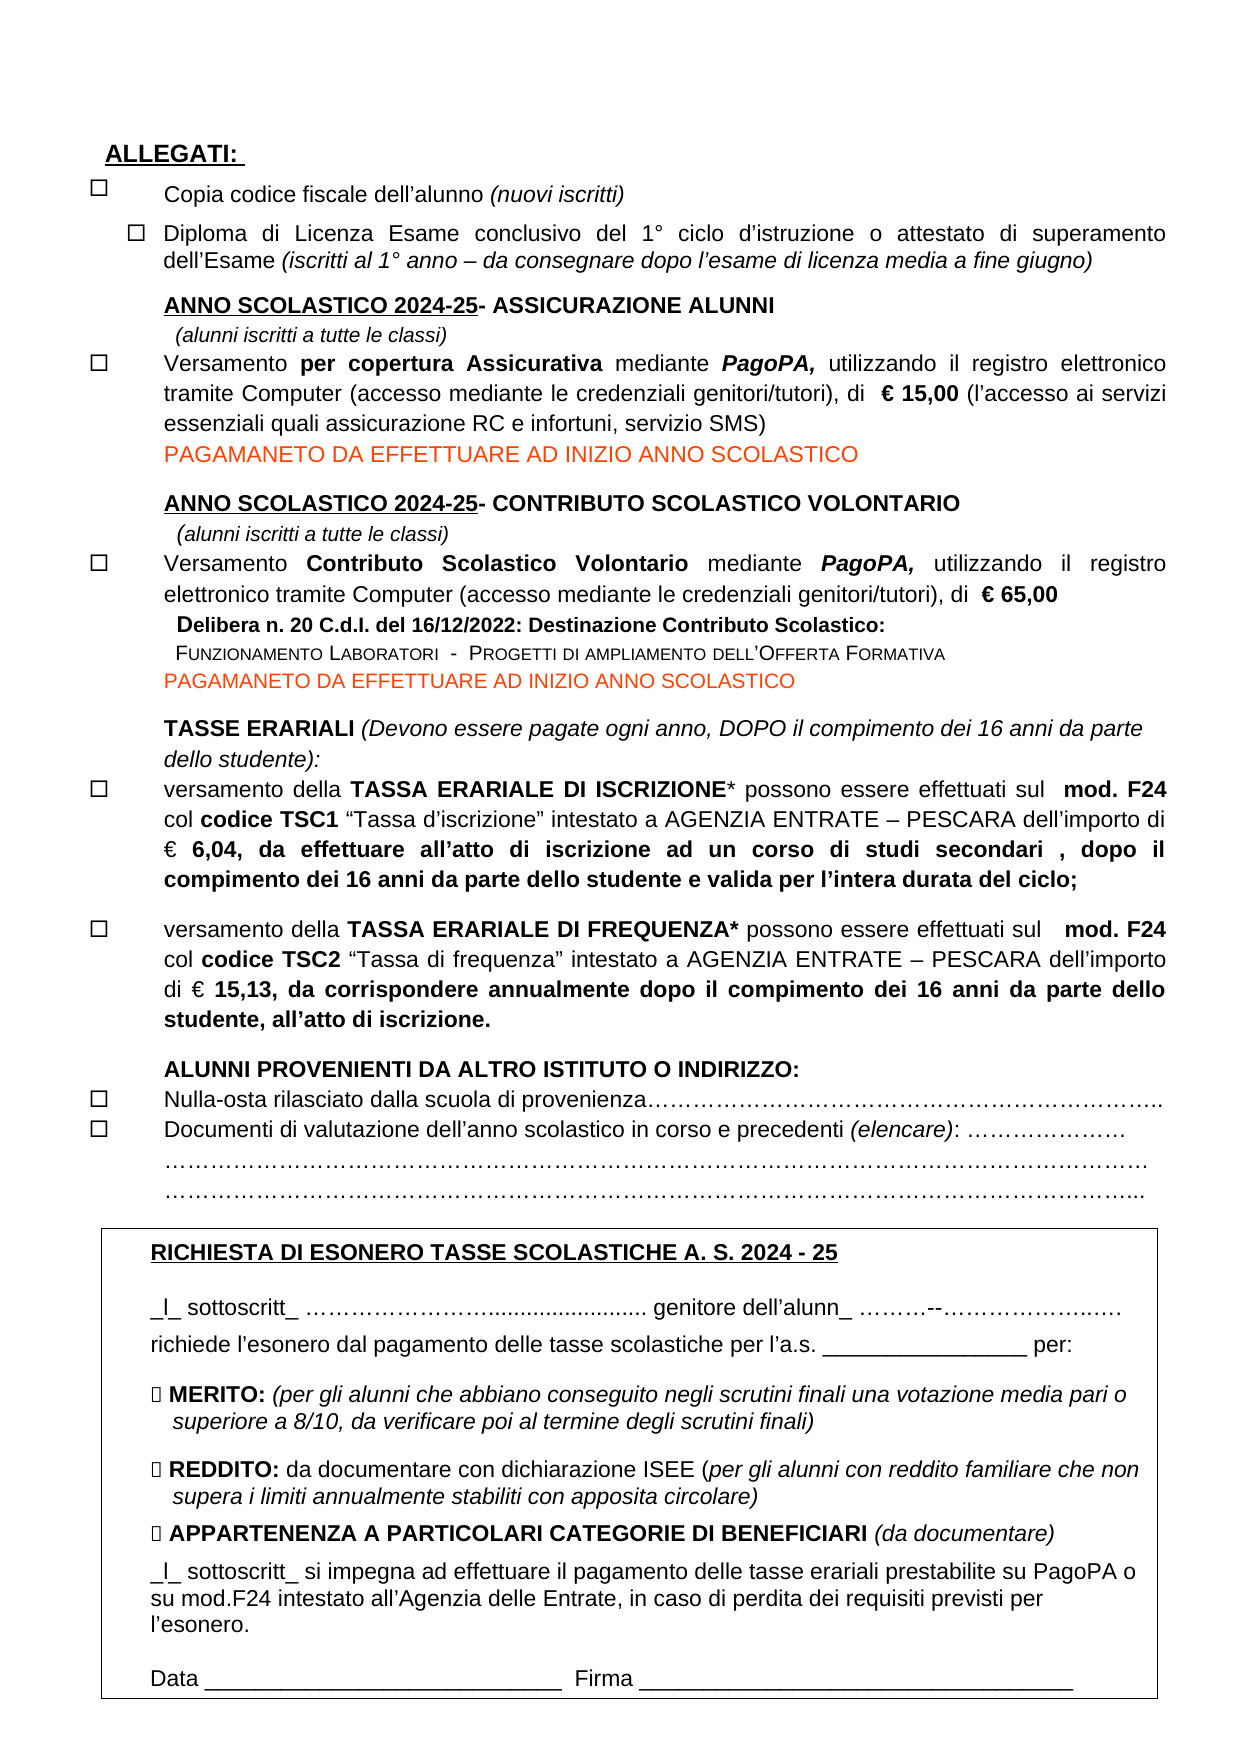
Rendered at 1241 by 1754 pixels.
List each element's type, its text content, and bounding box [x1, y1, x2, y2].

subtitle versamento della Tassa Erariale di frequenza* possono essere effettuati sul mod. F24 col codice TSC2 “Tassa di frequenza” intestato a AGENZIA ENTRATE – PESCARA dell’importo di € 15,13, da corrispondere annualmente dopo il compimento dei 16 anni da parte dello studente, all’atto di iscrizione. [89, 916, 1167, 1033]
subtitle (alunni iscritti a tutte le classi) [164, 520, 1167, 547]
subtitle ANNO SCOLASTICO 2024-25- CONTRIBUTO SCOLASTICO VOLONTARIO [164, 490, 1167, 516]
subtitle PAGAMANETO DA EFFETTUARE AD INIZIO ANNO SCOLASTICO [89, 668, 1167, 692]
subtitle versamento della Tassa Erariale di iscrizione* possono essere effettuati sul mod. F24 col codice TSC1 “Tassa d’iscrizione” intestato a AGENZIA ENTRATE – PESCARA dell’importo di € 6,04, da effettuare all’atto di iscrizione ad un corso di studi secondari , dopo il compimento dei 16 anni da parte dello studente e valida per l’intera durata del ciclo; [89, 776, 1167, 893]
subtitle Versamento per copertura Assicurativa mediante PagoPA, utilizzando il registro elettronico tramite Computer (accesso mediante le credenziali genitori/tutori), di € 15,00 (l’accesso ai servizi essenziali quali assicurazione RC e infortuni, servizio SMS) [89, 350, 1167, 437]
subtitle Versamento Contributo Scolastico Volontario mediante PagoPA, utilizzando il registro elettronico tramite Computer (accesso mediante le credenziali genitori/tutori), di € 65,00 [89, 550, 1167, 607]
subtitle Delibera n. 20 C.d.I. del 16/12/2022: Destinazione Contributo Scolastico: [89, 611, 1167, 637]
table_header RICHIESTA DI ESONERO TASSE SCOLASTICHE A. S. 2024 - 25 _l_ sottoscritt_ ……………………......................... genitore dell’alunn_ ………--………………..…. richiede l’esonero dal pagamento delle tasse scolastiche per l’a.s. ________________ per:  MERITO: (per gli alunni che abbiano conseguito negli scrutini finali una votazione media pari o superiore a 8/10, da verificare poi al termine degli scrutini finali)  REDDITO: da documentare con dichiarazione ISEE (per gli alunni con reddito familiare che non supera i limiti annualmente stabiliti con apposita circolare)  APPARTENENZA A PARTICOLARI CATEGORIE DI BENEFICIARI (da documentare) _l_ sottoscritt_ si impegna ad effettuare il pagamento delle tasse erariali prestabilite su PagoPA o su mod.F24 intestato all’Agenzia delle Entrate, in caso di perdita dei requisiti previsti per l’esonero. Data ____________________________ Firma __________________________________ [102, 1229, 1157, 1698]
subtitle PAGAMANETO DA EFFETTUARE AD INIZIO ANNO SCOLASTICO [89, 441, 1167, 467]
subtitle (alunni iscritti a tutte le classi) [164, 322, 1167, 346]
subtitle ALLEGATI: [104, 139, 1167, 168]
subtitle Diploma di Licenza Esame conclusivo del 1° ciclo d’istruzione o attestato di superamento dell’Esame (iscritti al 1° anno – da consegnare dopo l’esame di licenza media a fine giugno) [126, 220, 1167, 273]
subtitle Documenti di valutazione dell’anno scolastico in corso e precedenti (elencare): ………………… …………………………………………………………………………………………………………………………………………………………………………………………………………………………………... [89, 1116, 1167, 1203]
subtitle Copia codice fiscale dell’alunno (nuovi iscritti) [89, 181, 1167, 207]
subtitle ANNO SCOLASTICO 2024-25- ASSICURAZIONE ALUNNI [164, 292, 1167, 318]
subtitle TASSE ERARIALI (Devono essere pagate ogni anno, DOPO il compimento dei 16 anni da parte dello studente): [164, 715, 1167, 772]
subtitle Nulla-osta rilasciato dalla scuola di provenienza………………………………………………………….. [89, 1086, 1167, 1112]
subtitle ALUNNI PROVENIENTI DA ALTRO ISTITUTO O INDIRIZZO: [164, 1056, 1167, 1082]
subtitle Funzionamento Laboratori - Progetti di ampliamento dell’Offerta Formativa [89, 641, 1167, 665]
